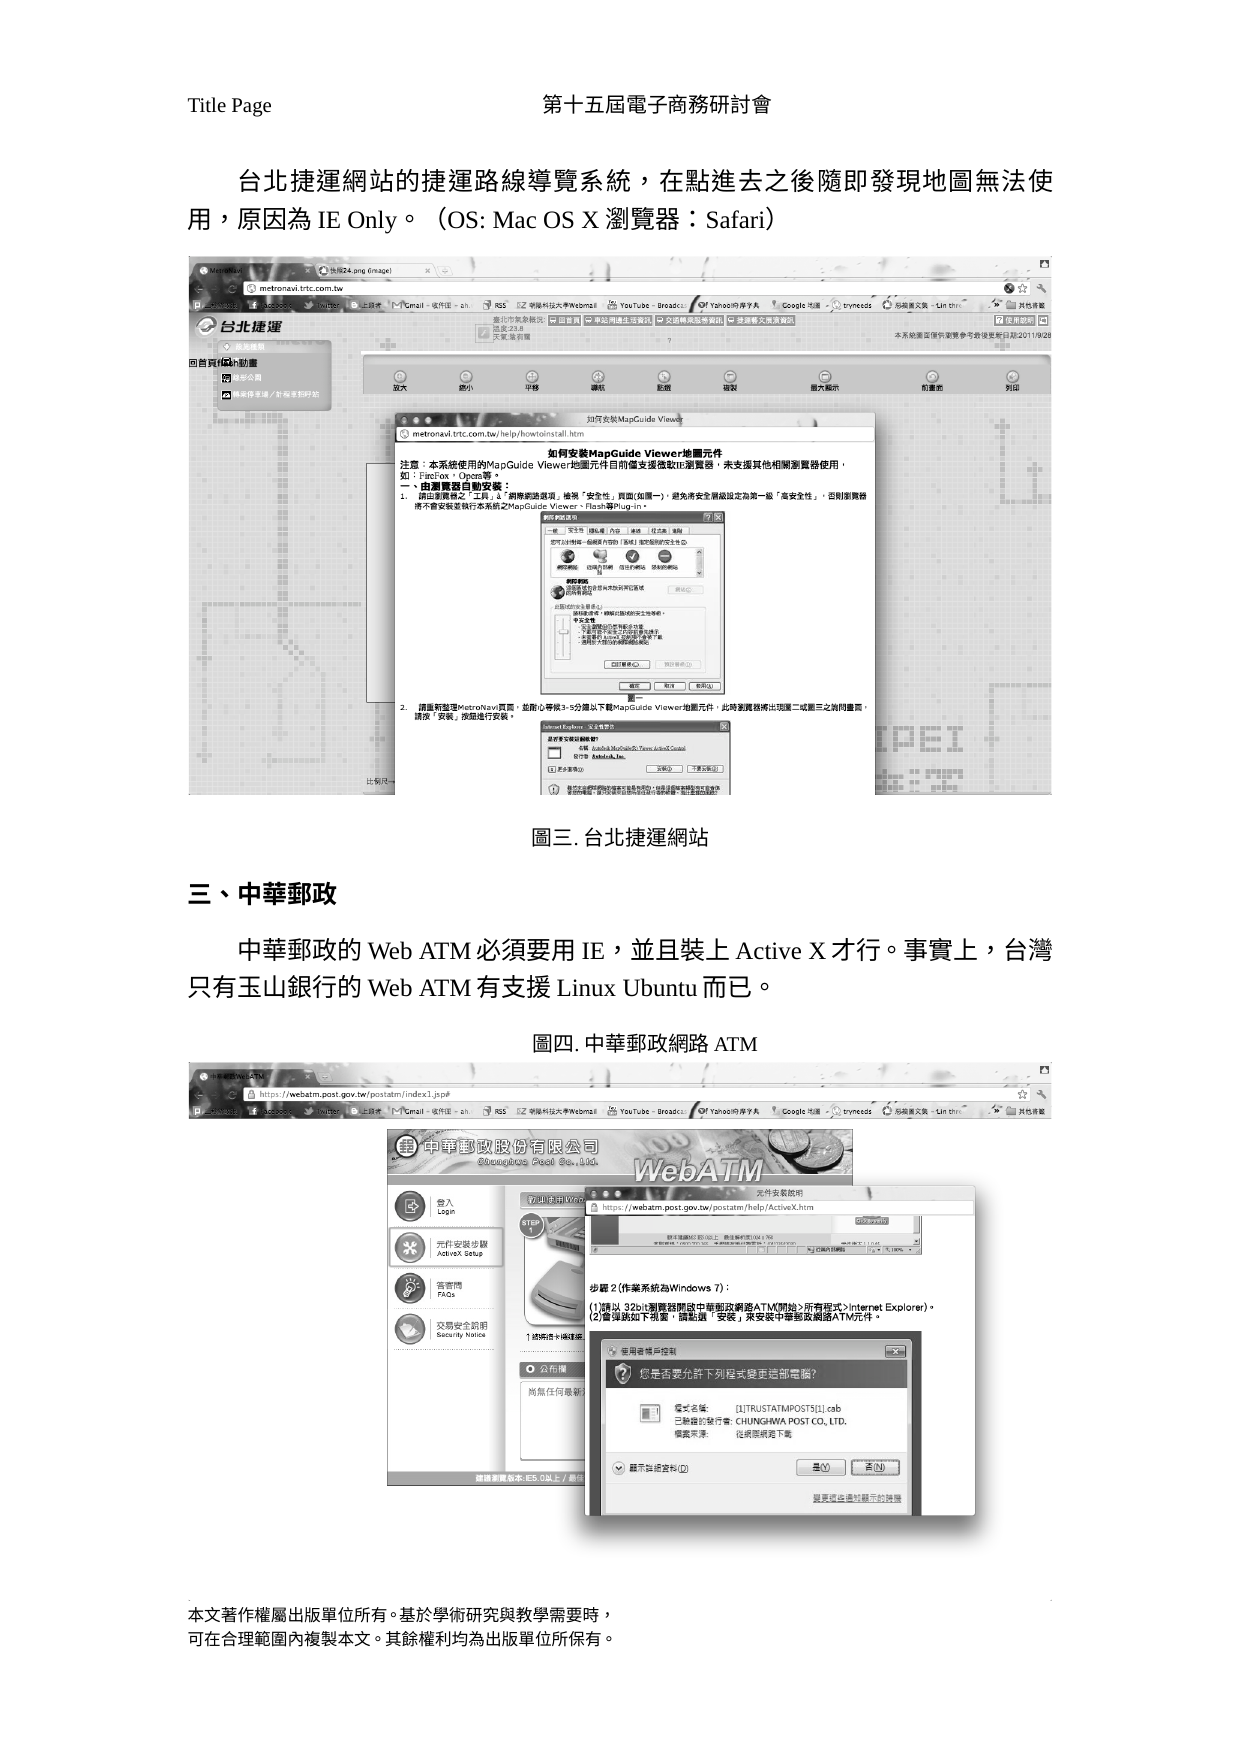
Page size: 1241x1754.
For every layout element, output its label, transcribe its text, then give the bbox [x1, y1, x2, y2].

text 台北捷運網站的捷運路線導覽系統，在點進去之後隨即發現地圖無法使用，原因為IE Only。（OS: Mac OS X 瀏覽器：Safari） [187, 161, 1053, 236]
text 中華郵政的Web ATM必須要用IE，並且裝上Active X才行。事實上，台灣只有玉山銀行的Web ATM有支援Linux Ubuntu而已。 [187, 930, 1053, 1005]
text 圖三. 台北捷運網站 [187, 796, 1053, 855]
text 三、中華郵政 [187, 873, 1053, 911]
text 圖四. 中華郵政網路ATM [187, 1023, 1053, 1061]
picture [188, 1062, 1052, 1601]
picture [188, 256, 1052, 795]
